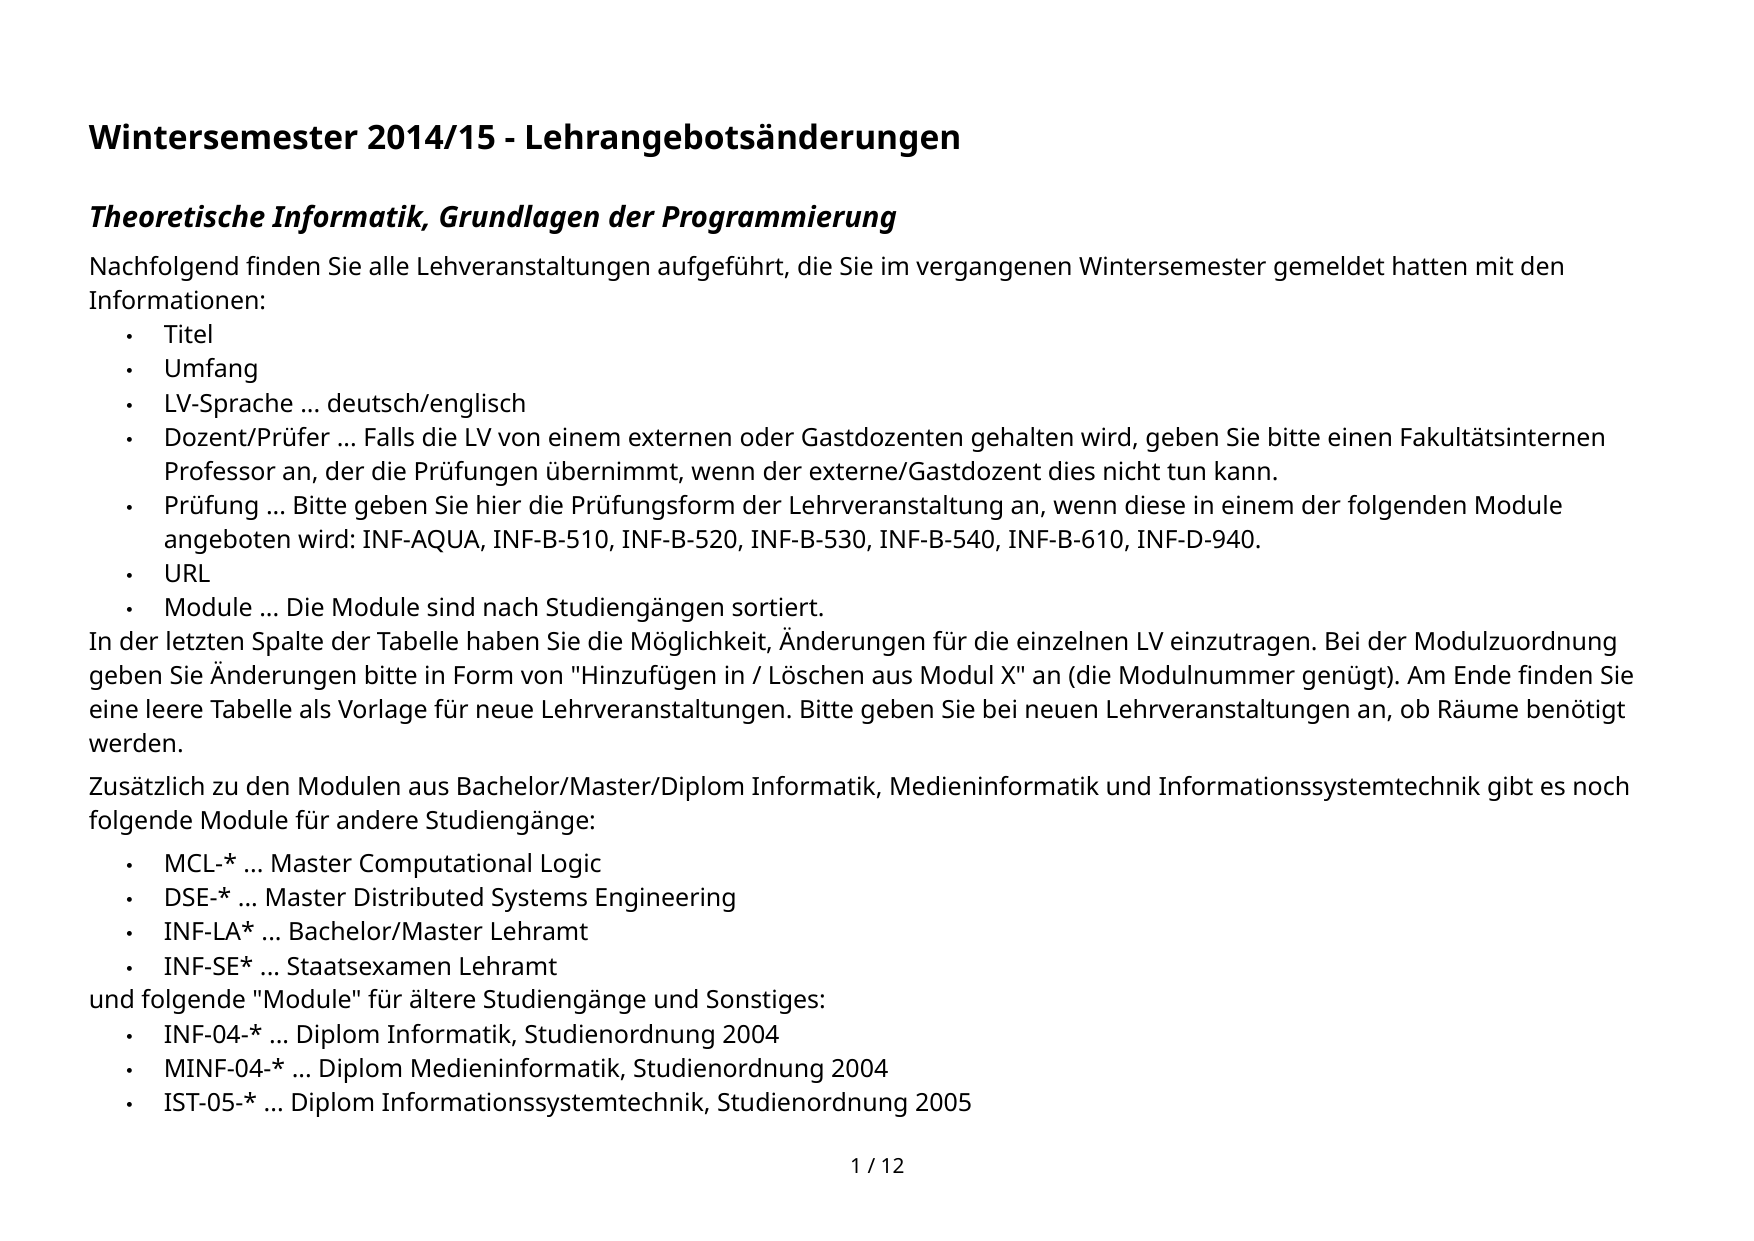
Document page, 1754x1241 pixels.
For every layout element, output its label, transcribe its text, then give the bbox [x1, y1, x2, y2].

list MCL-* ... Master Computational Logic [126, 846, 1665, 880]
list Umfang [126, 351, 1665, 385]
list INF-04-* ... Diplom Informatik, Studienordnung 2004 [126, 1016, 1665, 1050]
text In der letzten Spalte der Tabelle haben Sie die Möglichkeit, Änderungen für die einzelnen LV einzutragen. Bei der Modulzuordnung geben Sie Änderungen bitte in Form von "Hinzufügen in / Löschen aus Modul X" an (die Modulnummer genügt). Am Ende finden Sie eine leere Tabelle als Vorlage für neue Lehrveranstaltungen. Bitte geben Sie bei neuen Lehrveranstaltungen an, ob Räume benötigt werden. [88, 624, 1665, 760]
list DSE-* ... Master Distributed Systems Engineering [126, 880, 1665, 914]
list Prüfung ... Bitte geben Sie hier die Prüfungsform der Lehrveranstaltung an, wenn diese in einem der folgenden Module angeboten wird: INF-AQUA, INF-B-510, INF-B-520, INF-B-530, INF-B-540, INF-B-610, INF-D-940. [126, 487, 1665, 556]
list IST-05-* ... Diplom Informationssystemtechnik, Studienordnung 2005 [126, 1084, 1665, 1118]
subtitle Wintersemester 2014/15 - Lehrangebotsänderungen [88, 113, 1665, 159]
list Titel [126, 317, 1665, 351]
list URL [126, 556, 1665, 589]
text Nachfolgend finden Sie alle Lehveranstaltungen aufgeführt, die Sie im vergangenen Wintersemester gemeldet hatten mit den Informationen: [88, 249, 1665, 317]
list INF-SE* ... Staatsexamen Lehramt [126, 948, 1665, 982]
list Module ... Die Module sind nach Studiengängen sortiert. [126, 589, 1665, 624]
text und folgende "Module" für ältere Studiengänge und Sonstiges: [88, 982, 1665, 1016]
list Dozent/Prüfer ... Falls die LV von einem externen oder Gastdozenten gehalten wird, geben Sie bitte einen Fakultätsinternen Professor an, der die Prüfungen übernimmt, wenn der externe/Gastdozent dies nicht tun kann. [126, 419, 1665, 487]
text Zusätzlich zu den Modulen aus Bachelor/Master/Diplom Informatik, Medieninformatik und Informationssystemtechnik gibt es noch folgende Module für andere Studiengänge: [88, 769, 1665, 837]
list MINF-04-* ... Diplom Medieninformatik, Studienordnung 2004 [126, 1050, 1665, 1084]
list LV-Sprache ... deutsch/englisch [126, 385, 1665, 419]
list INF-LA* ... Bachelor/Master Lehramt [126, 914, 1665, 948]
subtitle Theoretische Informatik, Grundlagen der Programmierung [88, 197, 1665, 236]
